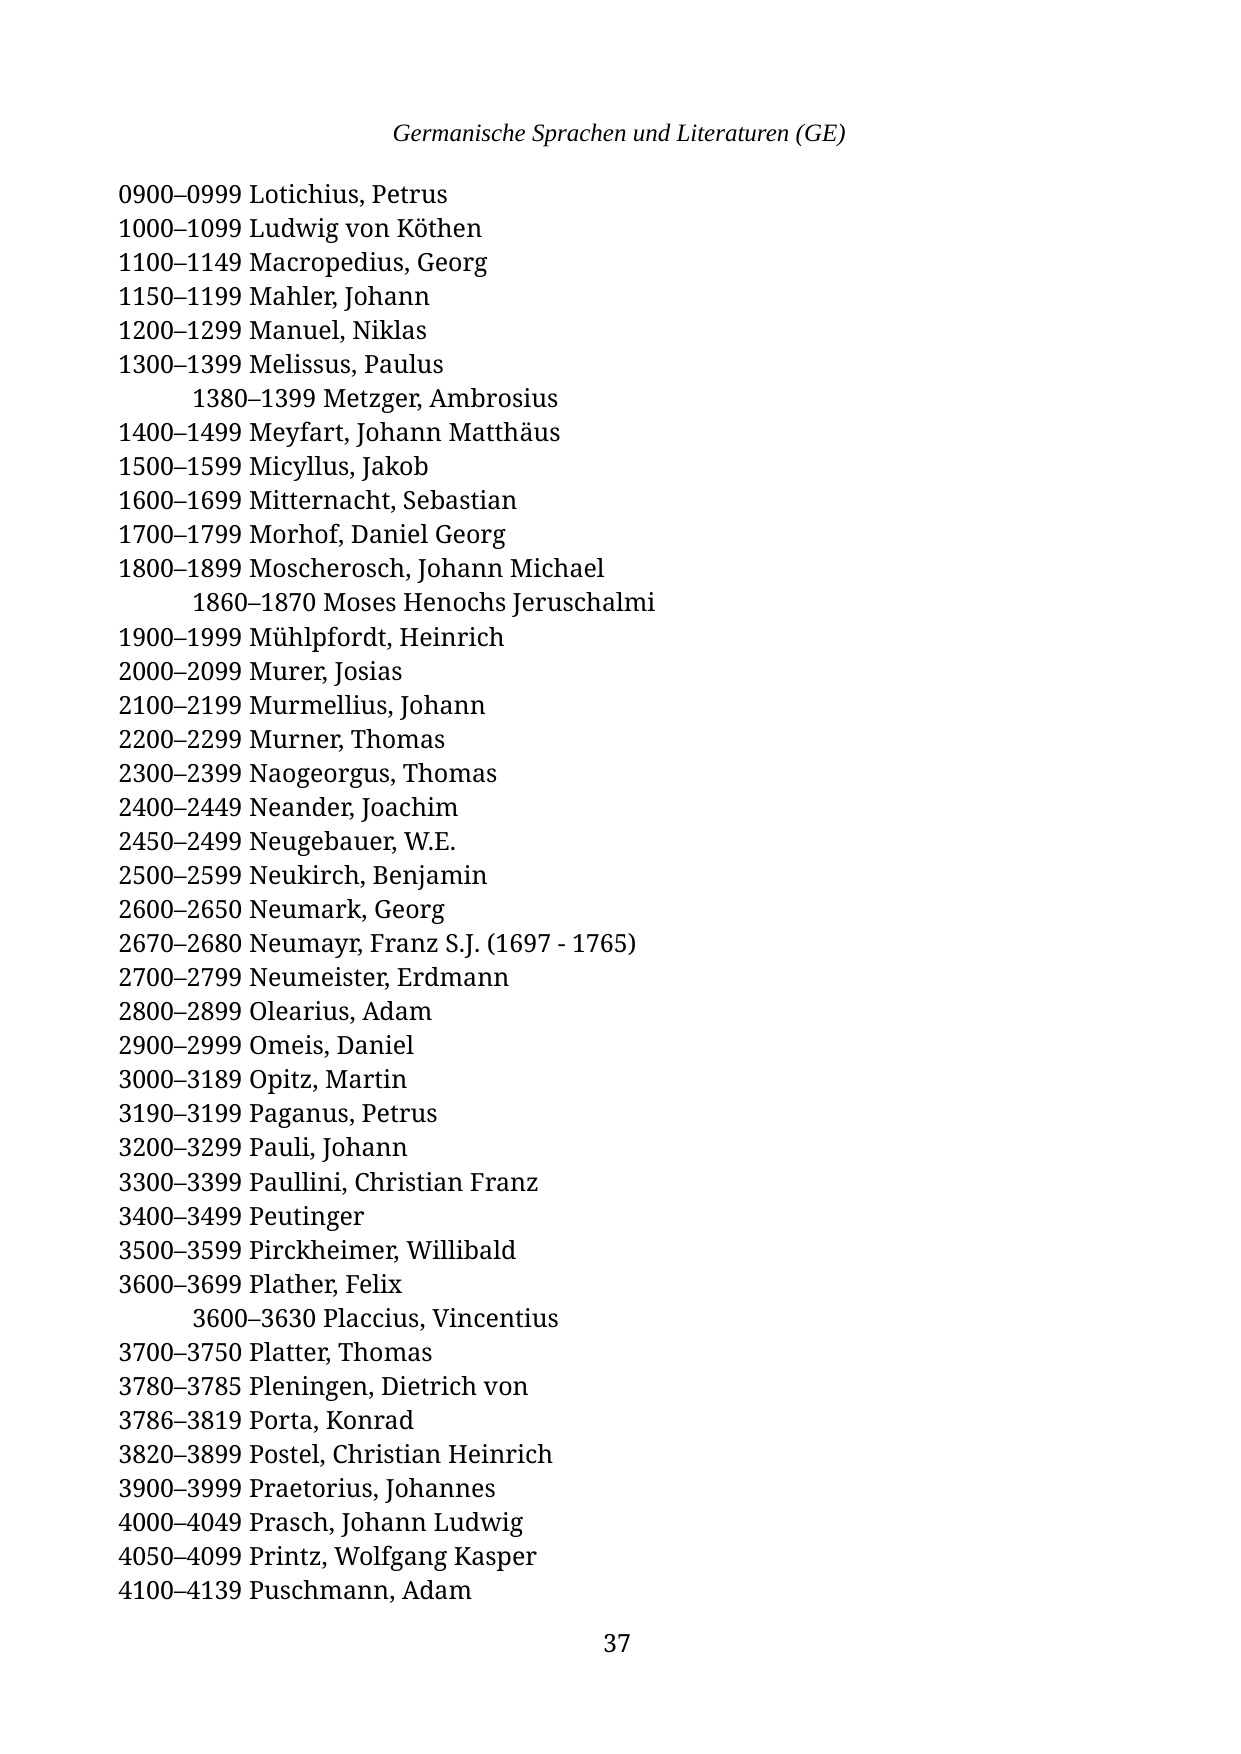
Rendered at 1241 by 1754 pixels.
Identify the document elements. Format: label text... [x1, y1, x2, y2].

text 2600–2650 Neumark, Georg [118, 892, 1122, 926]
text 2900–2999 Omeis, Daniel [118, 1028, 1122, 1062]
text 3820–3899 Postel, Christian Heinrich [118, 1437, 1122, 1471]
text 2000–2099 Murer, Josias [118, 653, 1122, 687]
text 1500–1599 Micyllus, Jakob [118, 449, 1122, 483]
text 1800–1899 Moscherosch, Johann Michael [118, 551, 1122, 585]
text 4100–4139 Puschmann, Adam [118, 1573, 1122, 1607]
text 3400–3499 Peutinger [118, 1198, 1122, 1232]
text 3780–3785 Pleningen, Dietrich von [118, 1368, 1122, 1403]
text 1700–1799 Morhof, Daniel Georg [118, 517, 1122, 551]
text 1100–1149 Macropedius, Georg [118, 244, 1122, 278]
text 2400–2449 Neander, Joachim [118, 789, 1122, 823]
text 1150–1199 Mahler, Johann [118, 278, 1122, 313]
text 2200–2299 Murner, Thomas [118, 721, 1122, 755]
text 2670–2680 Neumayr, Franz S.J. (1697 - 1765) [118, 926, 1122, 960]
text 1200–1299 Manuel, Niklas [118, 313, 1122, 347]
text 1400–1499 Meyfart, Johann Matthäus [118, 415, 1122, 449]
text 2700–2799 Neumeister, Erdmann [118, 960, 1122, 994]
text 4000–4049 Prasch, Johann Ludwig [118, 1505, 1122, 1539]
text 1300–1399 Melissus, Paulus [118, 347, 1122, 381]
text 1380–1399 Metzger, Ambrosius [118, 381, 1122, 415]
text 3700–3750 Platter, Thomas [118, 1334, 1122, 1368]
text 1900–1999 Mühlpfordt, Heinrich [118, 619, 1122, 653]
text 3600–3630 Placcius, Vincentius [118, 1300, 1122, 1334]
text 3786–3819 Porta, Konrad [118, 1403, 1122, 1437]
text 3600–3699 Plather, Felix [118, 1266, 1122, 1300]
text 0900–0999 Lotichius, Petrus [118, 176, 1122, 210]
text 3500–3599 Pirckheimer, Willibald [118, 1232, 1122, 1266]
text 2100–2199 Murmellius, Johann [118, 687, 1122, 721]
text 3190–3199 Paganus, Petrus [118, 1096, 1122, 1130]
text 4050–4099 Printz, Wolfgang Kasper [118, 1539, 1122, 1573]
text 3900–3999 Praetorius, Johannes [118, 1471, 1122, 1505]
text 2450–2499 Neugebauer, W.E. [118, 823, 1122, 858]
text 3300–3399 Paullini, Christian Franz [118, 1164, 1122, 1198]
text 2300–2399 Naogeorgus, Thomas [118, 755, 1122, 789]
text 3200–3299 Pauli, Johann [118, 1130, 1122, 1164]
text 1000–1099 Ludwig von Köthen [118, 210, 1122, 244]
text 3000–3189 Opitz, Martin [118, 1062, 1122, 1096]
text 2500–2599 Neukirch, Benjamin [118, 858, 1122, 892]
text 2800–2899 Olearius, Adam [118, 994, 1122, 1028]
text 1600–1699 Mitternacht, Sebastian [118, 483, 1122, 517]
text 1860–1870 Moses Henochs Jeruschalmi [118, 585, 1122, 619]
